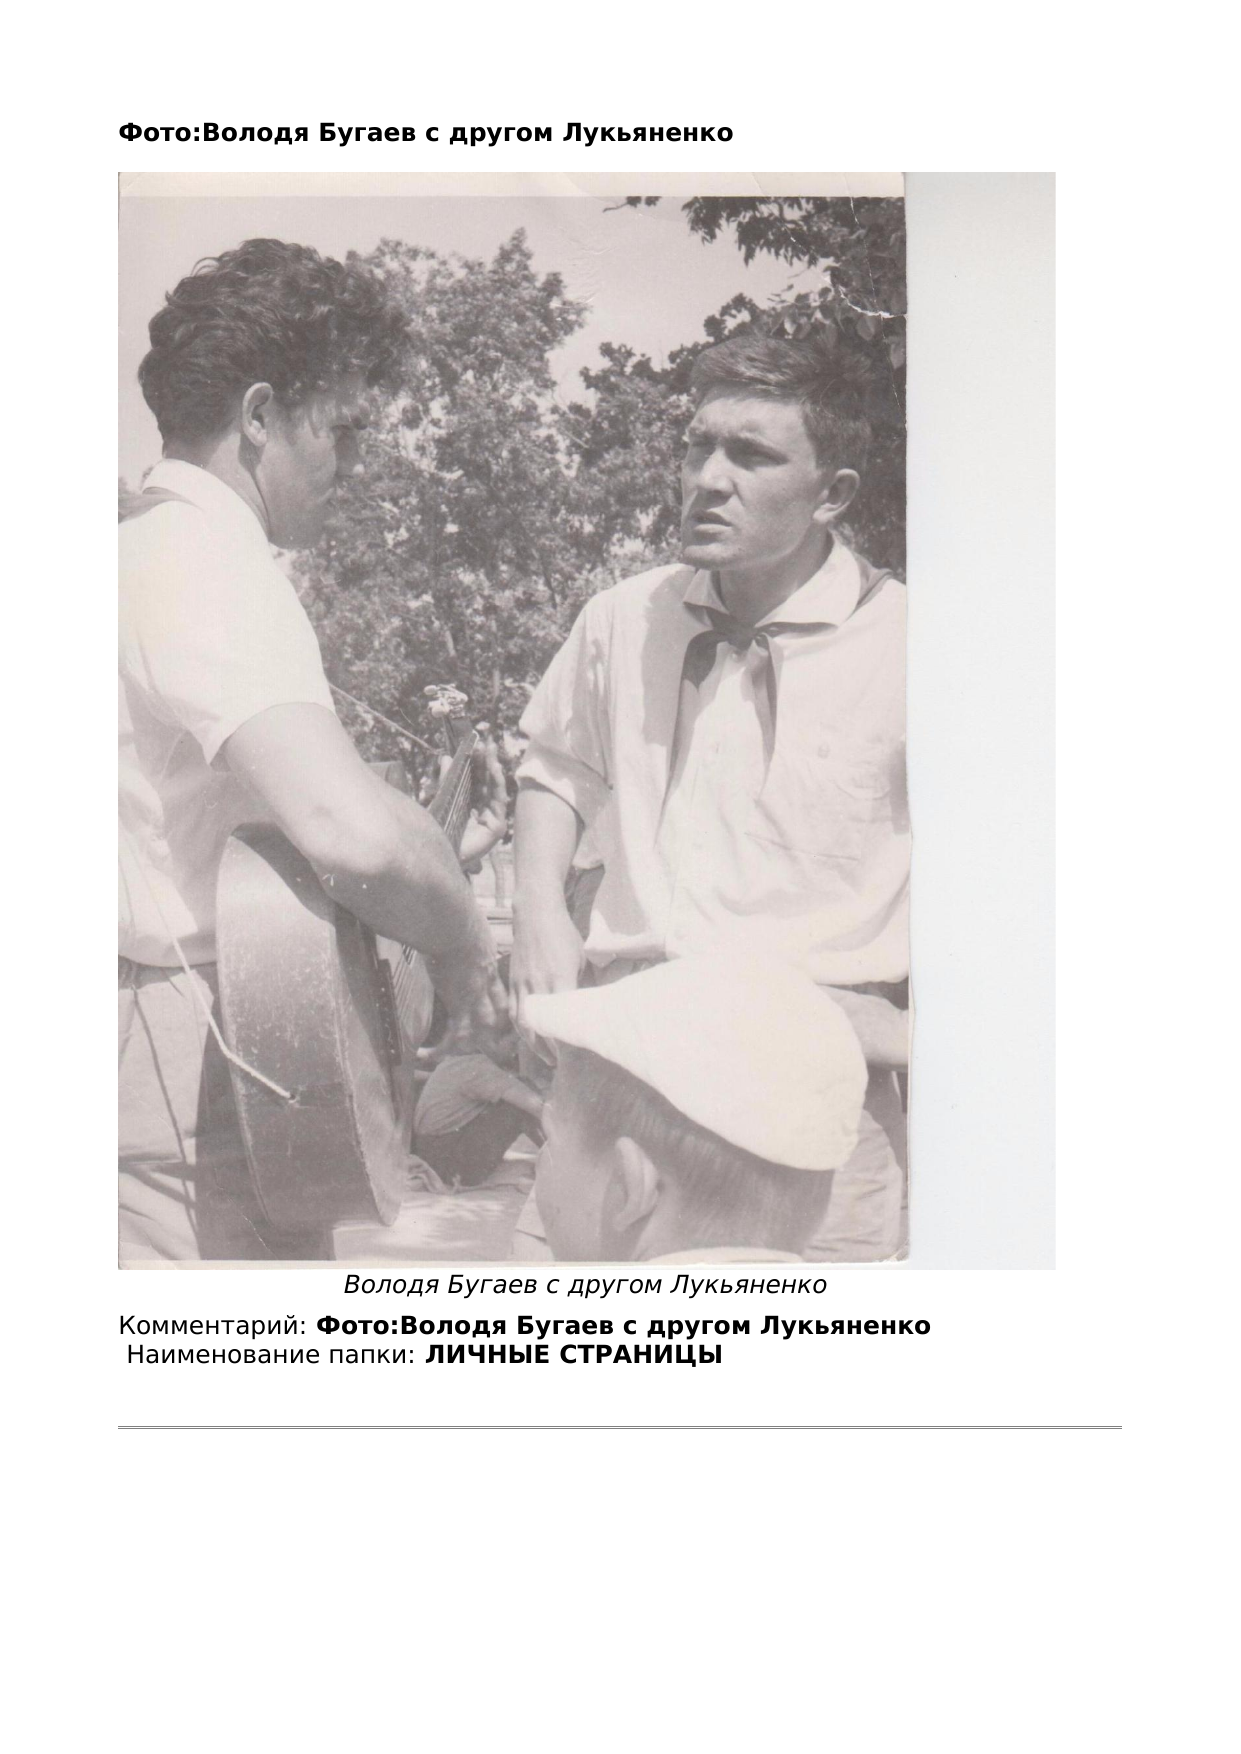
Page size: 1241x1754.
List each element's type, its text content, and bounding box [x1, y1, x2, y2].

picture [118, 172, 1056, 1270]
text Володя Бугаев с другом Лукьяненко [118, 1270, 1056, 1299]
subtitle Фото:Володя Бугаев с другом Лукьяненко [118, 118, 1122, 147]
text Комментарий: Фото:Володя Бугаев с другом Лукьяненко Наименование папки: ЛИЧНЫЕ СТРАНИЦЫ [118, 1311, 1122, 1399]
